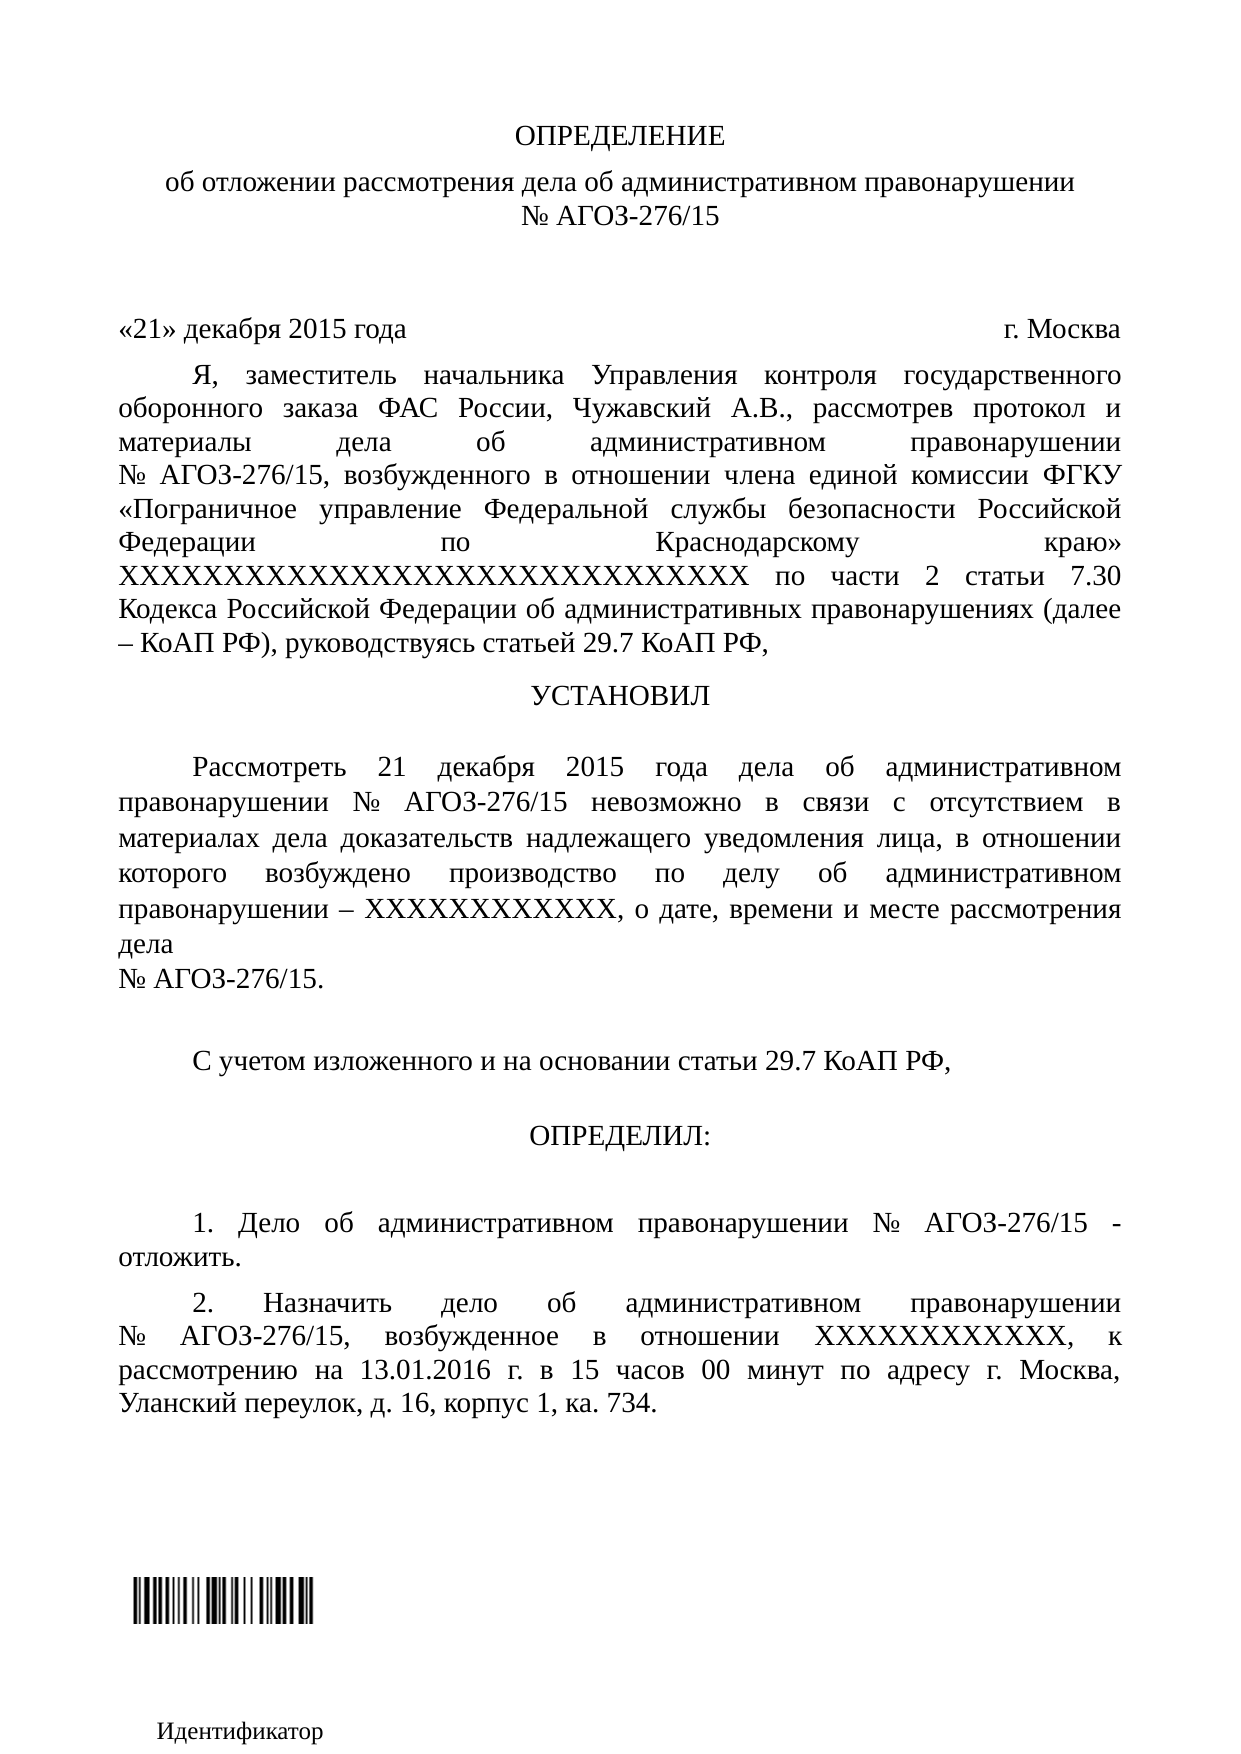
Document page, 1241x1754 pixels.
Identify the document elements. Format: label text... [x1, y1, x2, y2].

text УСТАНОВИЛ [118, 676, 1122, 712]
text Я, заместитель начальника Управления контроля государственного оборонного заказа ФАС России, Чужавский А.В., рассмотрев протокол и материалы дела об административном правонарушении № АГОЗ-276/15, возбужденного в отношении члена единой комиссии ФГКУ «Пограничное управление Федеральной службы безопасности Российской Федерации по Краснодарскому краю» XXXXXXXXXXXXXXXXXXXXXXXXXXXXXX по части 2 статьи 7.30 Кодекса Российской Федерации об административных правонарушениях (далее – КоАП РФ), руководствуясь статьей 29.7 КоАП РФ, [118, 357, 1122, 659]
text об отложении рассмотрения дела об административном правонарушении № АГОЗ-276/15 [118, 164, 1122, 231]
text 2. Назначить дело об административном правонарушении № АГОЗ-276/15, возбужденное в отношении XXXXXXXXXXXX, к рассмотрению на 13.01.2016 г. в 15 часов 00 минут по адресу г. Москва, Уланский переулок, д. 16, корпус 1, ка. 734. [118, 1285, 1122, 1419]
picture [118, 1577, 331, 1624]
text 1. Дело об административном правонарушении № АГОЗ-276/15 - отложить. [118, 1205, 1122, 1272]
text С учетом изложенного и на основании статьи 29.7 КоАП РФ, [118, 1041, 1122, 1077]
text «21» декабря 2015 года г. Москва [118, 311, 1122, 344]
text ОПРЕДЕЛИЛ: [118, 1118, 1122, 1151]
text Рассмотреть 21 декабря 2015 года дела об административном правонарушении № АГОЗ-276/15 невозможно в связи с отсутствием в материалах дела доказательств надлежащего уведомления лица, в отношении которого возбуждено производство по делу об административном правонарушении – XXXXXXXXXXXX, о дате, времени и месте рассмотрения дела № АГОЗ-276/15. [118, 747, 1122, 995]
text ОПРЕДЕЛЕНИЕ [118, 118, 1122, 152]
